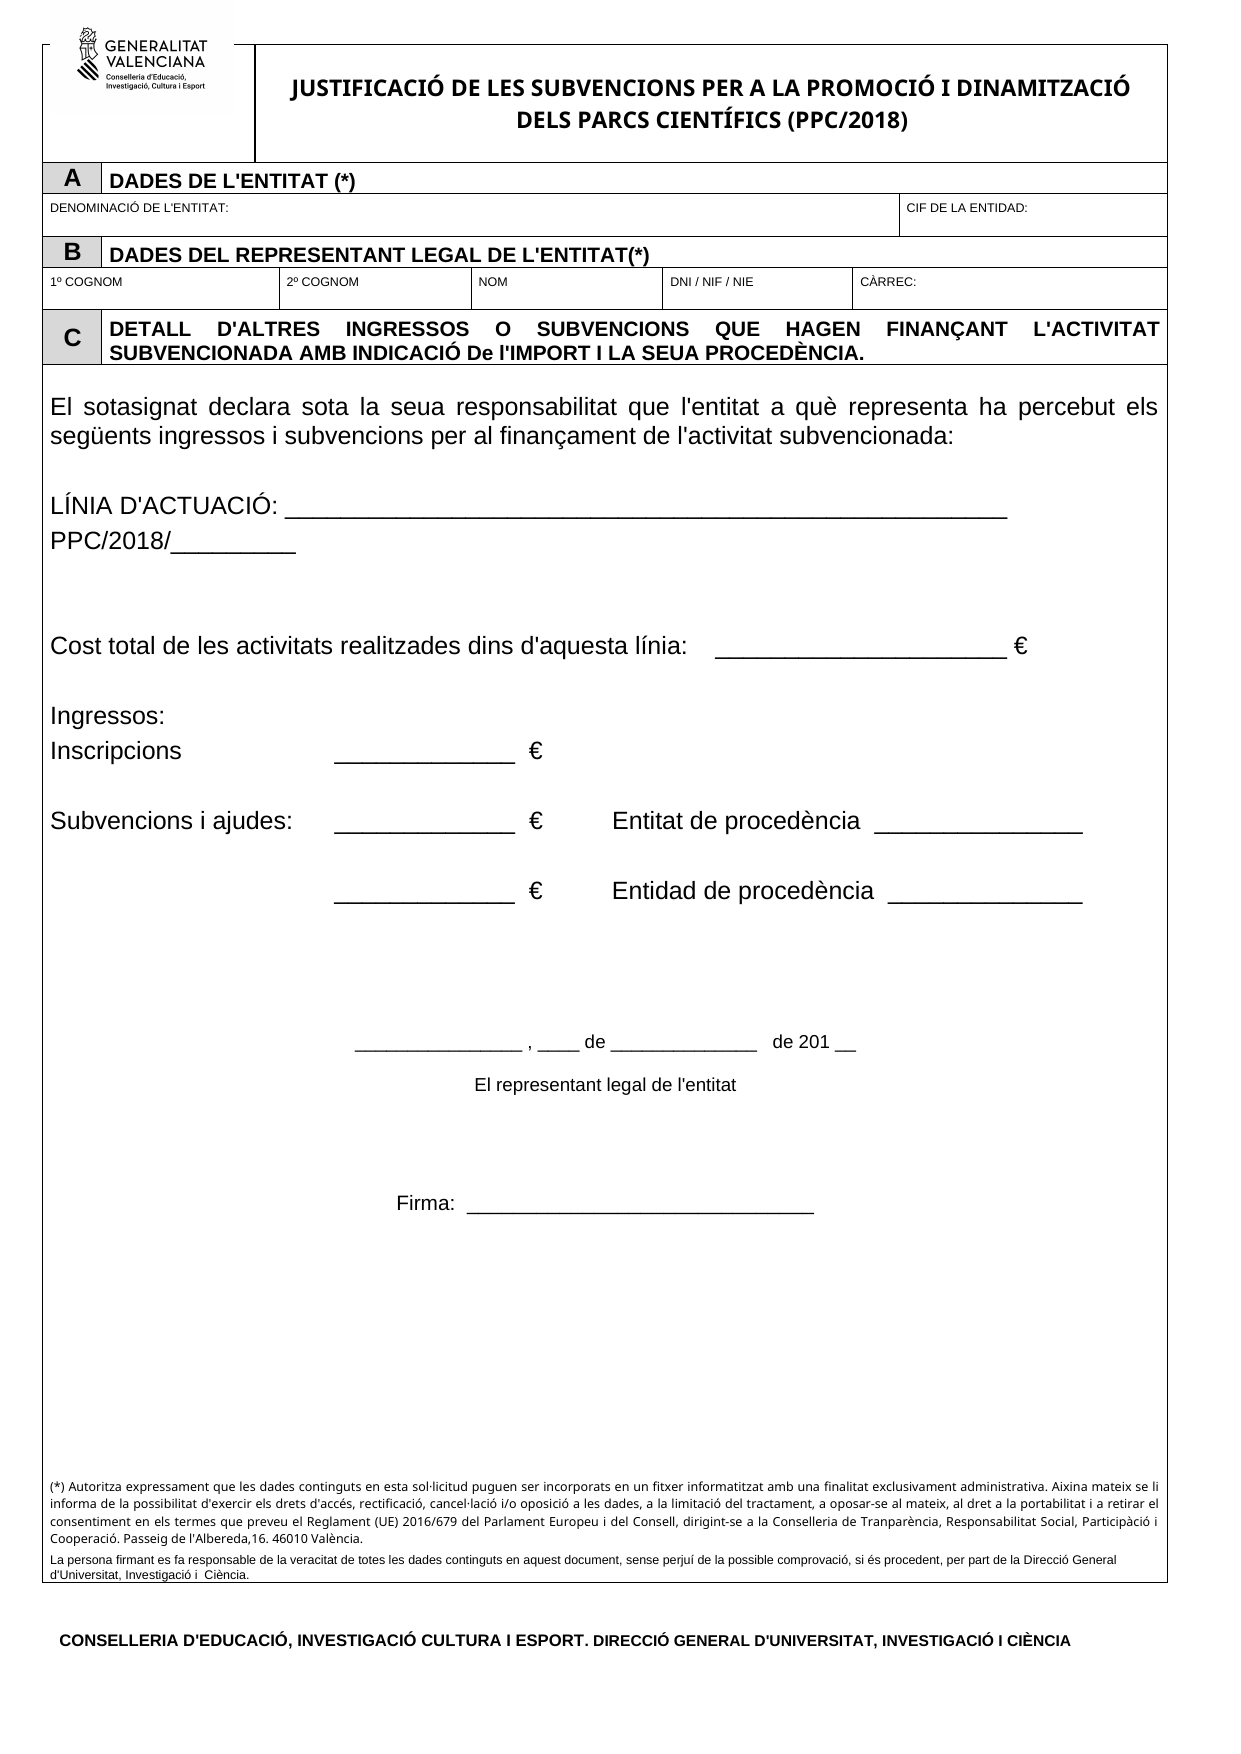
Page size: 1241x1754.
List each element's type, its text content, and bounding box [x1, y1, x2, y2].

table_cell B [43, 237, 101, 267]
table_cell DENOMINACIÓ DE L'ENTITAT: [43, 194, 899, 236]
table_cell El sotasignat declara sota la seua responsabilitat que l'entitat a què representa ha percebut els següents ingressos i subvencions per al finançament de l'activitat subvencionada: LÍNIA D'ACTUACIÓ: ____________________________________________________ PPC/2018/_________ Cost total de les activitats realitzades dins d'aquesta línia: _____________________ € Ingressos: Inscripcions _____________ € Subvencions i ajudes: _____________ € Entitat de procedència _______________ _____________ € Entidad de procedència ______________ ________________ , ____ de ______________ de 201 __ El representant legal de l'entitat Firma: ______________________________ (*) Autoritza expressament que les dades continguts en esta sol·licitud puguen ser incorporats en un fitxer informatitzat amb una finalitat exclusivament administrativa. Aixina mateix se li informa de la possibilitat d'exercir els drets d'accés, rectificació, cancel·lació i/o oposició a les dades, a la limitació del tractament, a oposar-se al mateix, al dret a la portabilitat i a retirar el consentiment en els termes que preveu el Reglament (UE) 2016/679 del Parlament Europeu i del Consell, dirigint-se a la Conselleria de Tranparència, Responsabilitat Social, Participàció i Cooperació. Passeig de l'Albereda,16. 46010 València. La persona firmant es fa responsable de la veracitat de totes les dades continguts en aquest document, sense perjuí de la possible comprovació, si és procedent, per part de la Direcció General d'Universitat, Investigació i Ciència. [43, 365, 1167, 1582]
table_cell DETALL D'ALTRES INGRESSOS O SUBVENCIONS QUE HAGEN FINANÇANT L'ACTIVITAT SUBVENCIONADA AMB INDICACIÓ De l'IMPORT I LA SEUA PROCEDÈNCIA. [102, 310, 1167, 364]
table_header [43, 45, 254, 162]
table_cell DNI / NIF / NIE [663, 268, 852, 309]
table_cell 1º COGNOM [43, 268, 279, 309]
table_cell CÀRREC: [853, 268, 1167, 309]
picture [50, 1, 234, 114]
table_cell 2º COGNOM [280, 268, 471, 309]
table_cell NOM [472, 268, 662, 309]
table_cell DADES DE L'ENTITAT (*) [102, 163, 1167, 193]
table_cell C [43, 310, 101, 364]
table_cell DADES DEL REPRESENTANT LEGAL DE L'ENTITAT(*) [102, 237, 1167, 267]
table_cell CIF DE LA ENTIDAD: [900, 194, 1167, 236]
table_header JUSTIFICACIÓ DE LES SUBVENCIONS PER A LA PROMOCIÓ I DINAMITZACIÓ DELS PARCS CIENTÍFICS (PPC/2018) [256, 45, 1167, 162]
table_cell A [43, 163, 101, 193]
